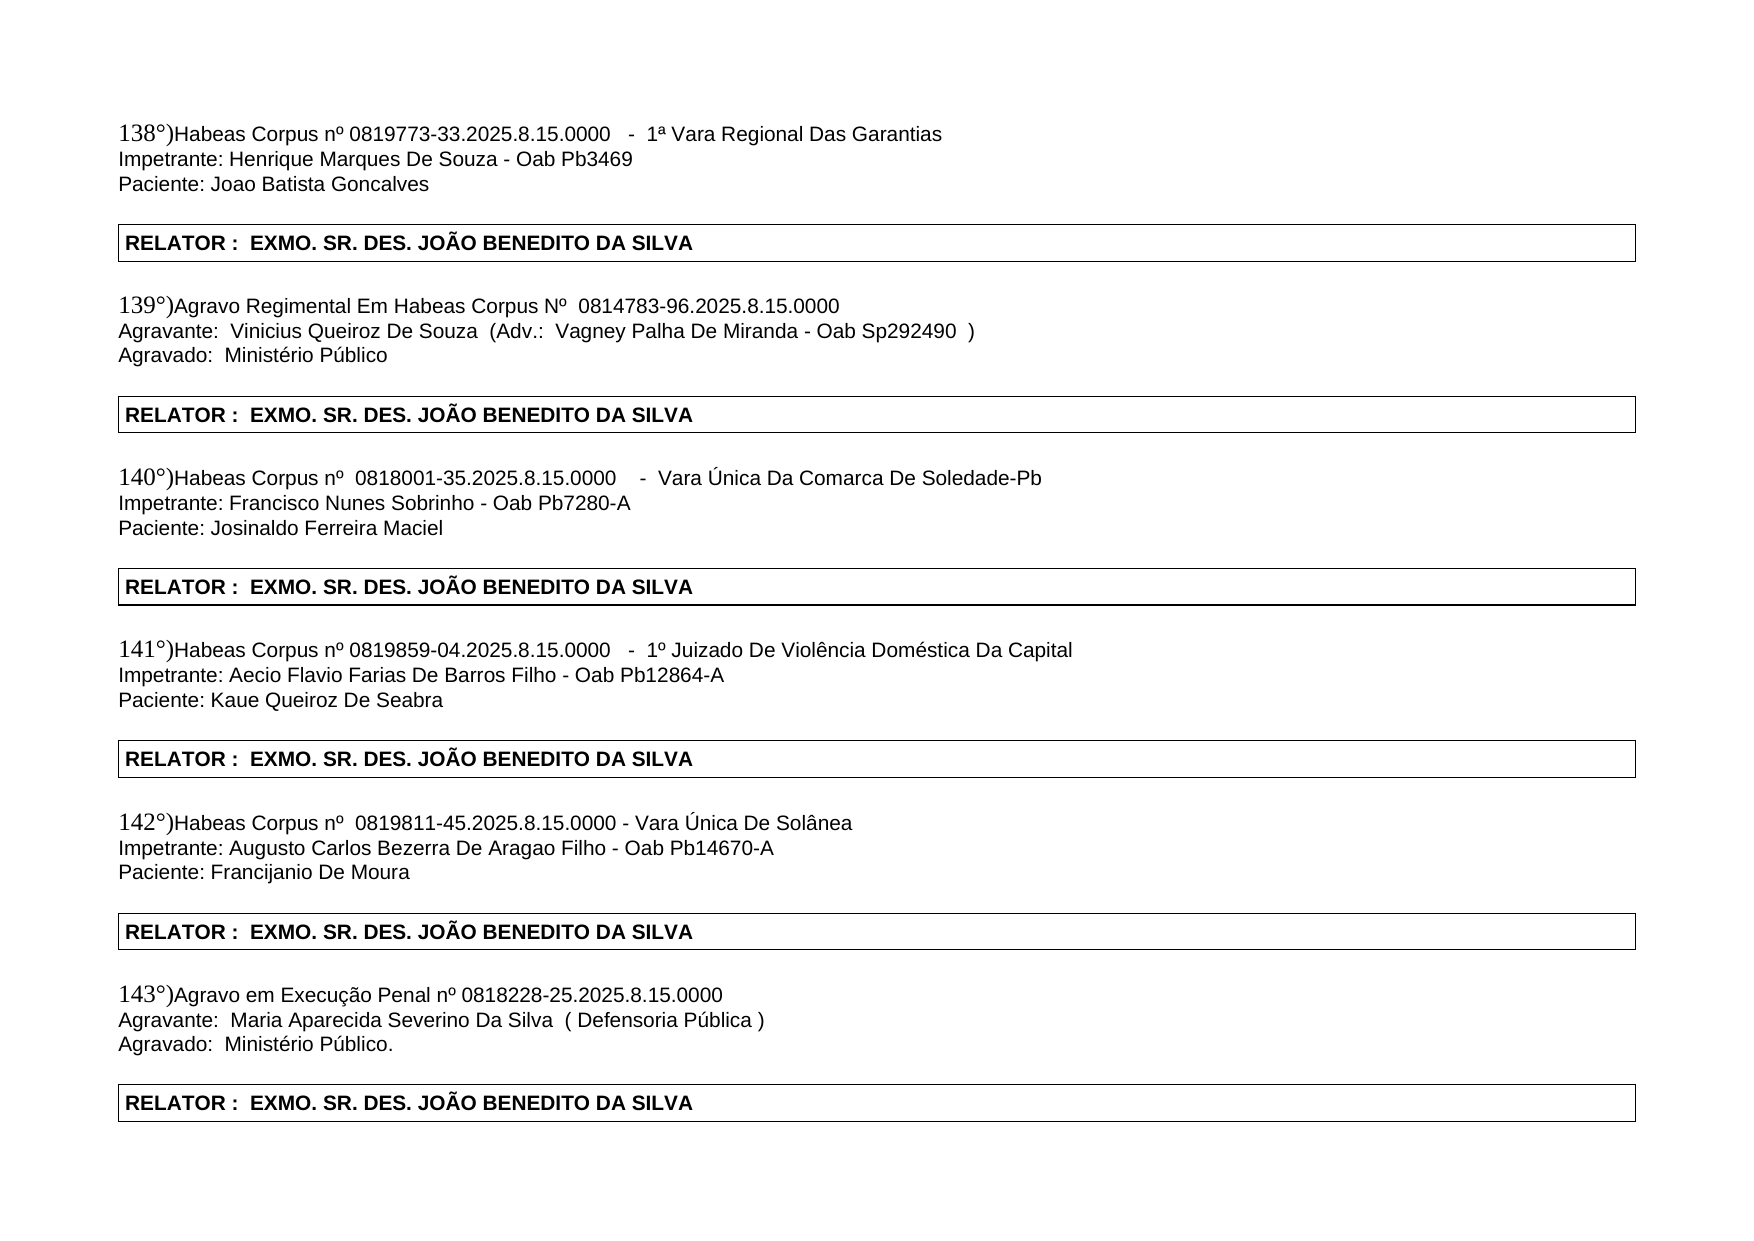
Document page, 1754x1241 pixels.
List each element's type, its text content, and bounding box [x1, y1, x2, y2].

table_header RELATOR : EXMO. SR. DES. JOÃO BENEDITO DA SILVA [119, 397, 1635, 432]
table_header RELATOR : EXMO. SR. DES. JOÃO BENEDITO DA SILVA [119, 914, 1635, 949]
table_header RELATOR : EXMO. SR. DES. JOÃO BENEDITO DA SILVA [119, 569, 1635, 604]
text 138°)Habeas Corpus nº 0819773-33.2025.8.15.0000 - 1ª Vara Regional Das Garantias [118, 118, 1636, 147]
text Paciente: Kaue Queiroz De Seabra [118, 688, 1636, 712]
text Paciente: Joao Batista Goncalves [118, 171, 1636, 195]
text Paciente: Josinaldo Ferreira Maciel [118, 515, 1636, 539]
text Impetrante: Francisco Nunes Sobrinho - Oab Pb7280-A [118, 491, 1636, 515]
text Agravado: Ministério Público [118, 343, 1636, 367]
table_header RELATOR : EXMO. SR. DES. JOÃO BENEDITO DA SILVA [119, 741, 1635, 777]
text Impetrante: Augusto Carlos Bezerra De Aragao Filho - Oab Pb14670-A [118, 835, 1636, 859]
text Agravado: Ministério Público. [118, 1032, 1636, 1056]
text Paciente: Francijanio De Moura [118, 860, 1636, 884]
text Impetrante: Aecio Flavio Farias De Barros Filho - Oab Pb12864-A [118, 663, 1636, 687]
text Impetrante: Henrique Marques De Souza - Oab Pb3469 [118, 147, 1636, 171]
text 142°)Habeas Corpus nº 0819811-45.2025.8.15.0000 - Vara Única De Solânea [118, 807, 1636, 835]
table_header RELATOR : EXMO. SR. DES. JOÃO BENEDITO DA SILVA [119, 1085, 1635, 1121]
text Agravante: Maria Aparecida Severino Da Silva ( Defensoria Pública ) [118, 1008, 1636, 1032]
text 139°)Agravo Regimental Em Habeas Corpus Nº 0814783-96.2025.8.15.0000 [118, 290, 1636, 319]
text 143°)Agravo em Execução Penal nº 0818228-25.2025.8.15.0000 [118, 979, 1636, 1008]
text 141°)Habeas Corpus nº 0819859-04.2025.8.15.0000 - 1º Juizado De Violência Doméstica Da Capital [118, 634, 1636, 663]
text Agravante: Vinicius Queiroz De Souza (Adv.: Vagney Palha De Miranda - Oab Sp292490 ) [118, 319, 1636, 343]
table_header RELATOR : EXMO. SR. DES. JOÃO BENEDITO DA SILVA [119, 225, 1635, 261]
text 140°)Habeas Corpus nº 0818001-35.2025.8.15.0000 - Vara Única Da Comarca De Soledade-Pb [118, 462, 1636, 491]
